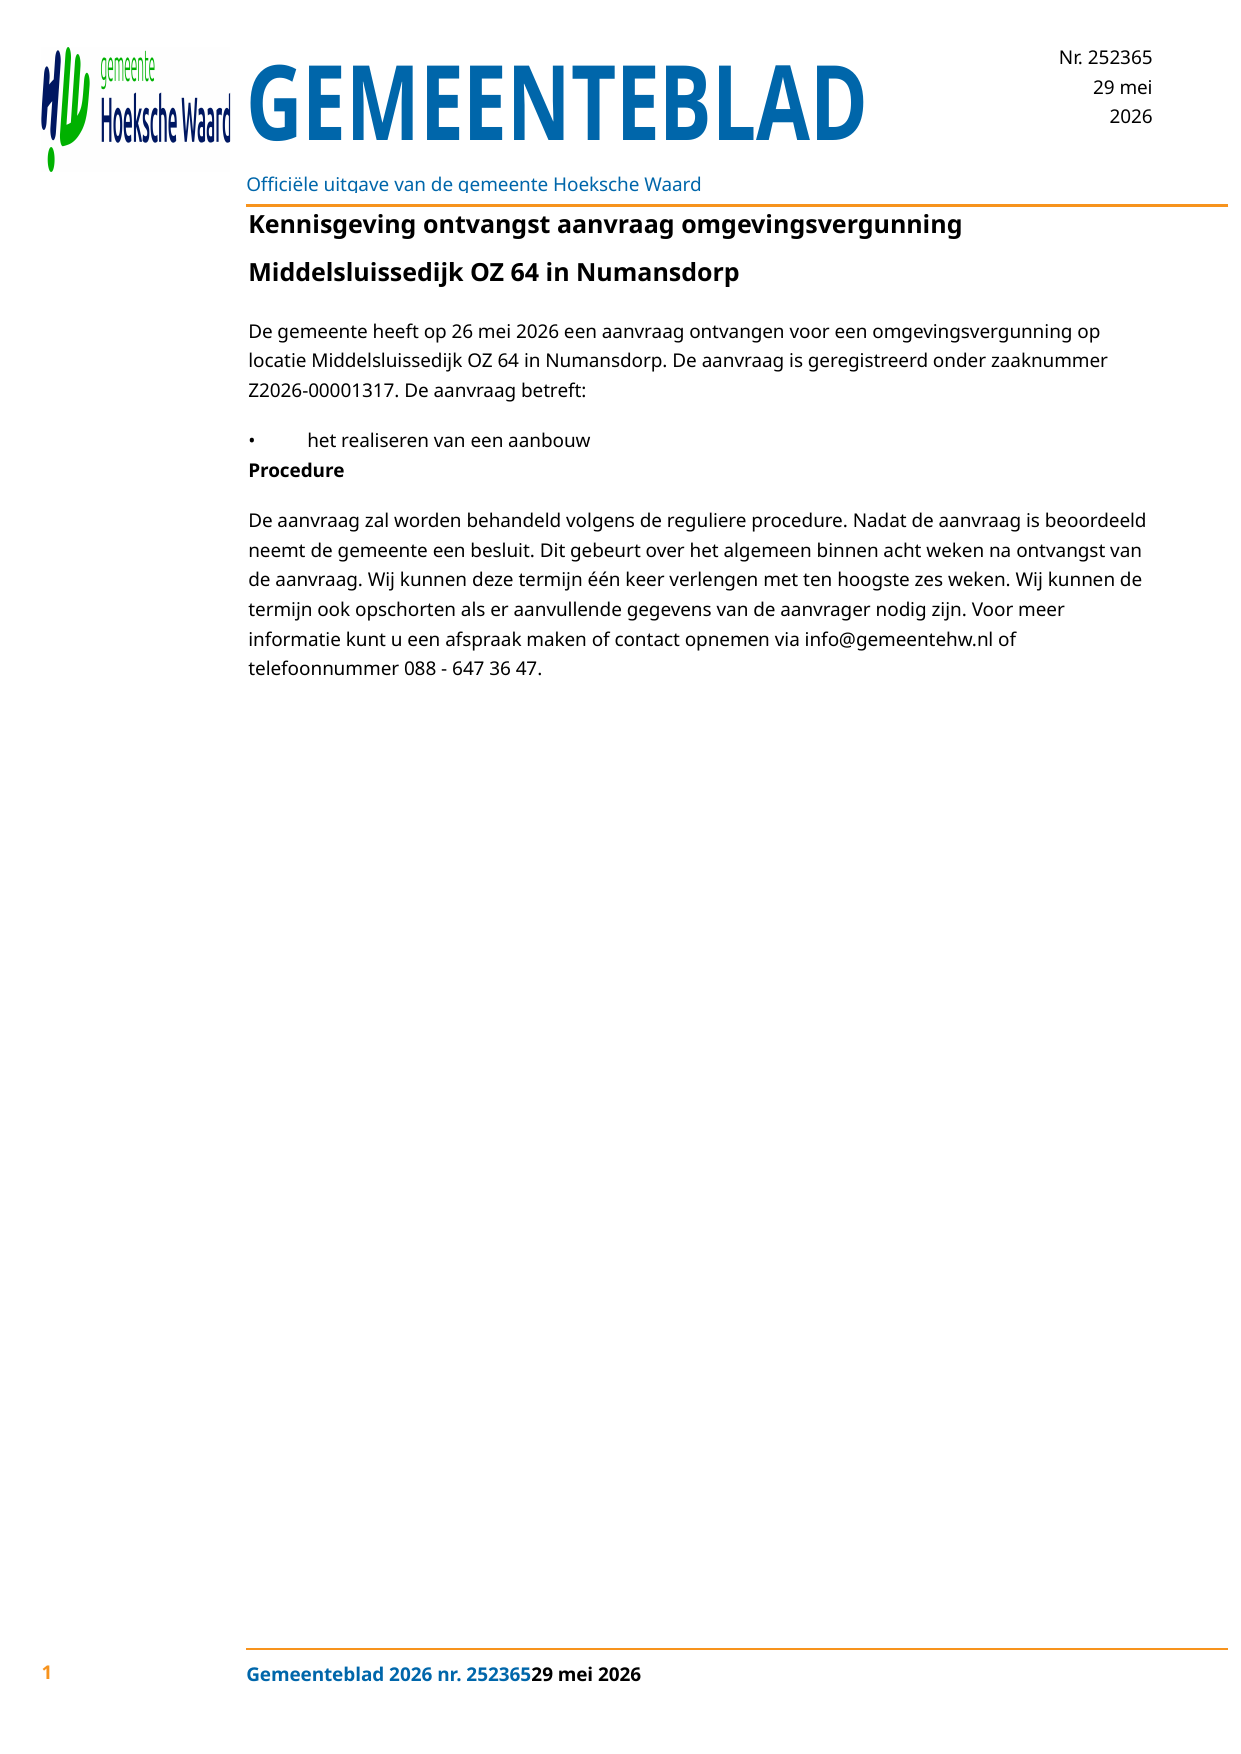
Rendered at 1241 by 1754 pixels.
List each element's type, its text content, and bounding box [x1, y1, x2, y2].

list het realiseren van een aanbouw [248, 427, 1152, 453]
text De aanvraag zal worden behandeld volgens de reguliere procedure. Nadat de aanvraag is beoordeeld neemt de gemeente een besluit. Dit gebeurt over het algemeen binnen acht weken na ontvangst van de aanvraag. Wij kunnen deze termijn één keer verlengen met ten hoogste zes weken. Wij kunnen de termijn ook opschorten als er aanvullende gegevens van de aanvrager nodig zijn. Voor meer informatie kunt u een afspraak maken of contact opnemen via info@gemeentehw.nl of telefoonnummer 088 - 647 36 47. [248, 507, 1152, 681]
picture [41, 47, 231, 172]
text Kennisgeving ontvangst aanvraag omgevingsvergunning Middelsluissedijk OZ 64 in Numansdorp [248, 207, 1152, 288]
text Procedure [248, 457, 1152, 483]
text De gemeente heeft op 26 mei 2026 een aanvraag ontvangen voor een omgevingsvergunning op locatie Middelsluissedijk OZ 64 in Numansdorp. De aanvraag is geregistreerd onder zaaknummer Z2026-00001317. De aanvraag betreft: [248, 318, 1152, 403]
